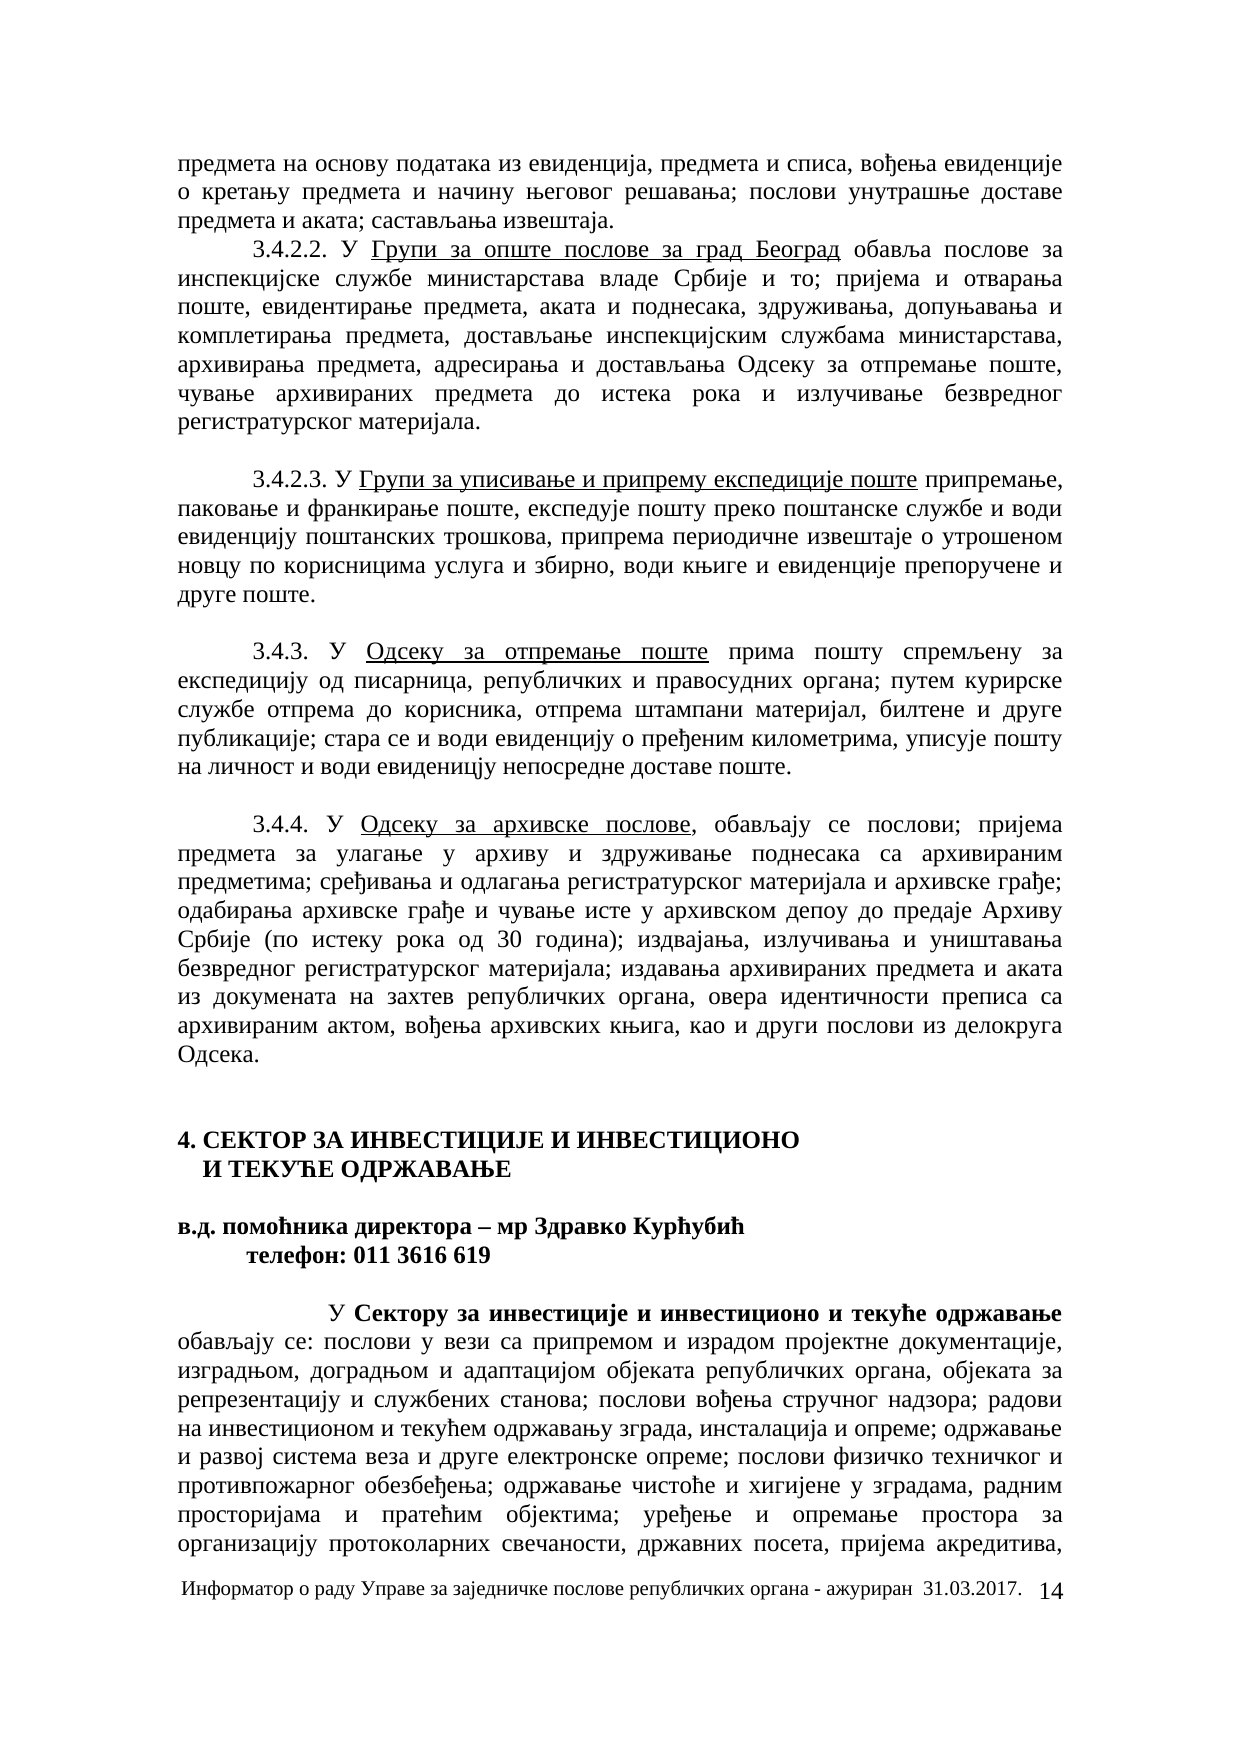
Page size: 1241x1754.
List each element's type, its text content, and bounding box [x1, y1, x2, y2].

text телефон: 011 3616 619 [177, 1240, 1063, 1269]
text 4. СЕКТОР ЗА ИНВЕСТИЦИЈЕ И ИНВЕСТИЦИОНО [177, 1125, 1063, 1154]
text предмета на основу података из евиденција, предмета и списа, вођења евиденције о кретању предмета и начину његовог решавања; послови унутрашње доставе предмета и аката; састављања извештаја. [177, 148, 1063, 234]
text 3.4.2.2. У Групи за опште послове за град Београд обавља послове за инспекцијске службе министарстава владе Србије и то; пријема и отварања поште, евидентирање предмета, аката и поднесака, здруживања, допуњавања и комплетирања предмета, достављање инспекцијским службама министарстава, архивирања предмета, адресирања и достављања Одсеку за отпремање поште, чување архивираних предмета до истека рока и излучивање безвредног регистратурског материјала. [177, 234, 1063, 435]
text И ТЕКУЋЕ ОДРЖАВАЊЕ [177, 1154, 1063, 1183]
text в.д. помоћника директора – мр Здравко Курћубић [177, 1211, 1063, 1240]
text 3.4.4. У Одсеку за архивске послове, обављају се послови; пријема предмета за улагање у архиву и здруживање поднесака са архивираним предметима; сређивања и одлагања регистратурског материјала и архивске грађе; одабирања архивске грађе и чување исте у архивском депоу до предаје Архиву Србије (по истеку рока од 30 година); издвајања, излучивања и уништавања безвредног регистратурског материјала; издавања архивираних предмета и аката из докумената на захтев републичких органа, овера идентичности преписа са архивираним актом, вођења архивских књига, као и други послови из делокруга Одсека. [177, 809, 1063, 1068]
text У Сектору за инвестиције и инвестиционо и текуће одржавање обављају се: послови у вези са припремом и израдом пројектне документације, изградњом, доградњом и адаптацијом објеката републичких органа, објеката за репрезентацију и службених станова; послови вођења стручног надзора; радови на инвестиционом и текућем одржавању зграда, инсталација и опреме; одржавање и развој система веза и друге електронске опреме; послови физичко техничког и противпожарног обезбеђења; одржавање чистоће и хигијене у зградама, радним просторијама и пратећим објектима; уређење и опремање простора за организацију протоколарних свечаности, државних посета, пријема акредитива, [177, 1298, 1063, 1556]
text 3.4.2.3. У Групи за уписивање и припрему експедиције поште припремање, паковање и франкирање поште, експедује пошту преко поштанске службе и води евиденцију поштанских трошкова, припрема периодичне извештаје о утрошеном новцу по корисницима услуга и збирно, води књиге и евиденције препоручене и друге поште. [177, 464, 1063, 608]
text 3.4.3. У Одсеку за отпремање поште прима пошту спремљену за експедицију од писарница, републичких и правосудних органа; путем курирске службе отпрема до корисника, отпрема штампани материјал, билтене и друге публикације; стара се и води евиденцију о пређеним километрима, уписује пошту на личност и води евиденицју непосредне доставе поште. [177, 636, 1063, 780]
